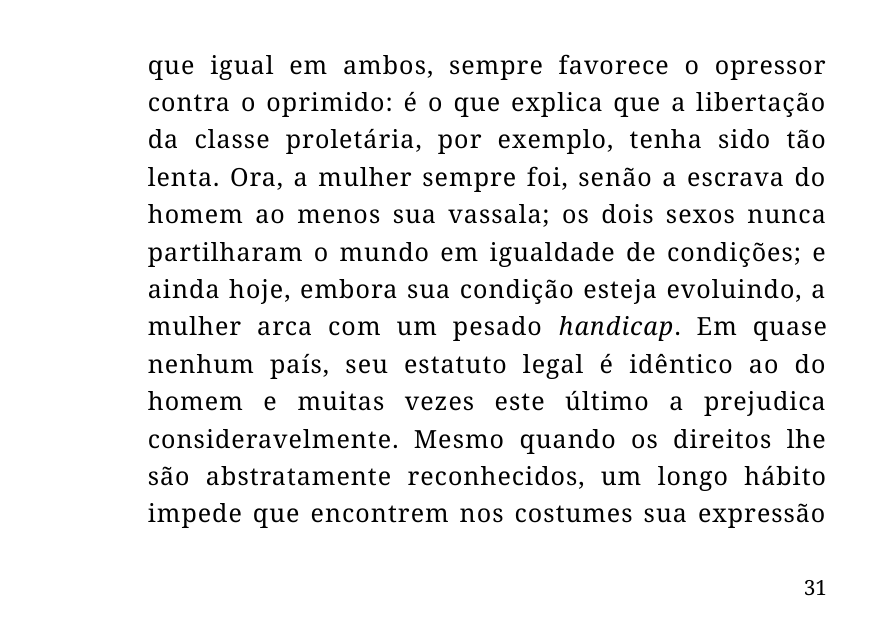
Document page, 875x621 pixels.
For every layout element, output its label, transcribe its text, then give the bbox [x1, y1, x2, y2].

text que igual em ambos, sempre favorece o opressor contra o oprimido: é o que explica que a libertação da classe proletária, por exemplo, tenha sido tão lenta. Ora, a mulher sempre foi, senão a escrava do homem ao menos sua vassala; os dois sexos nunca partilharam o mundo em igualdade de condições; e ainda hoje, embora sua condição esteja evoluindo, a mulher arca com um pesado handicap. Em quase nenhum país, seu estatuto legal é idêntico ao do homem e muitas vezes este último a prejudica consideravelmente. Mesmo quando os direitos lhe são abstratamente reconhecidos, um longo hábito impede que encontrem nos costumes sua expressão [148, 47, 827, 530]
